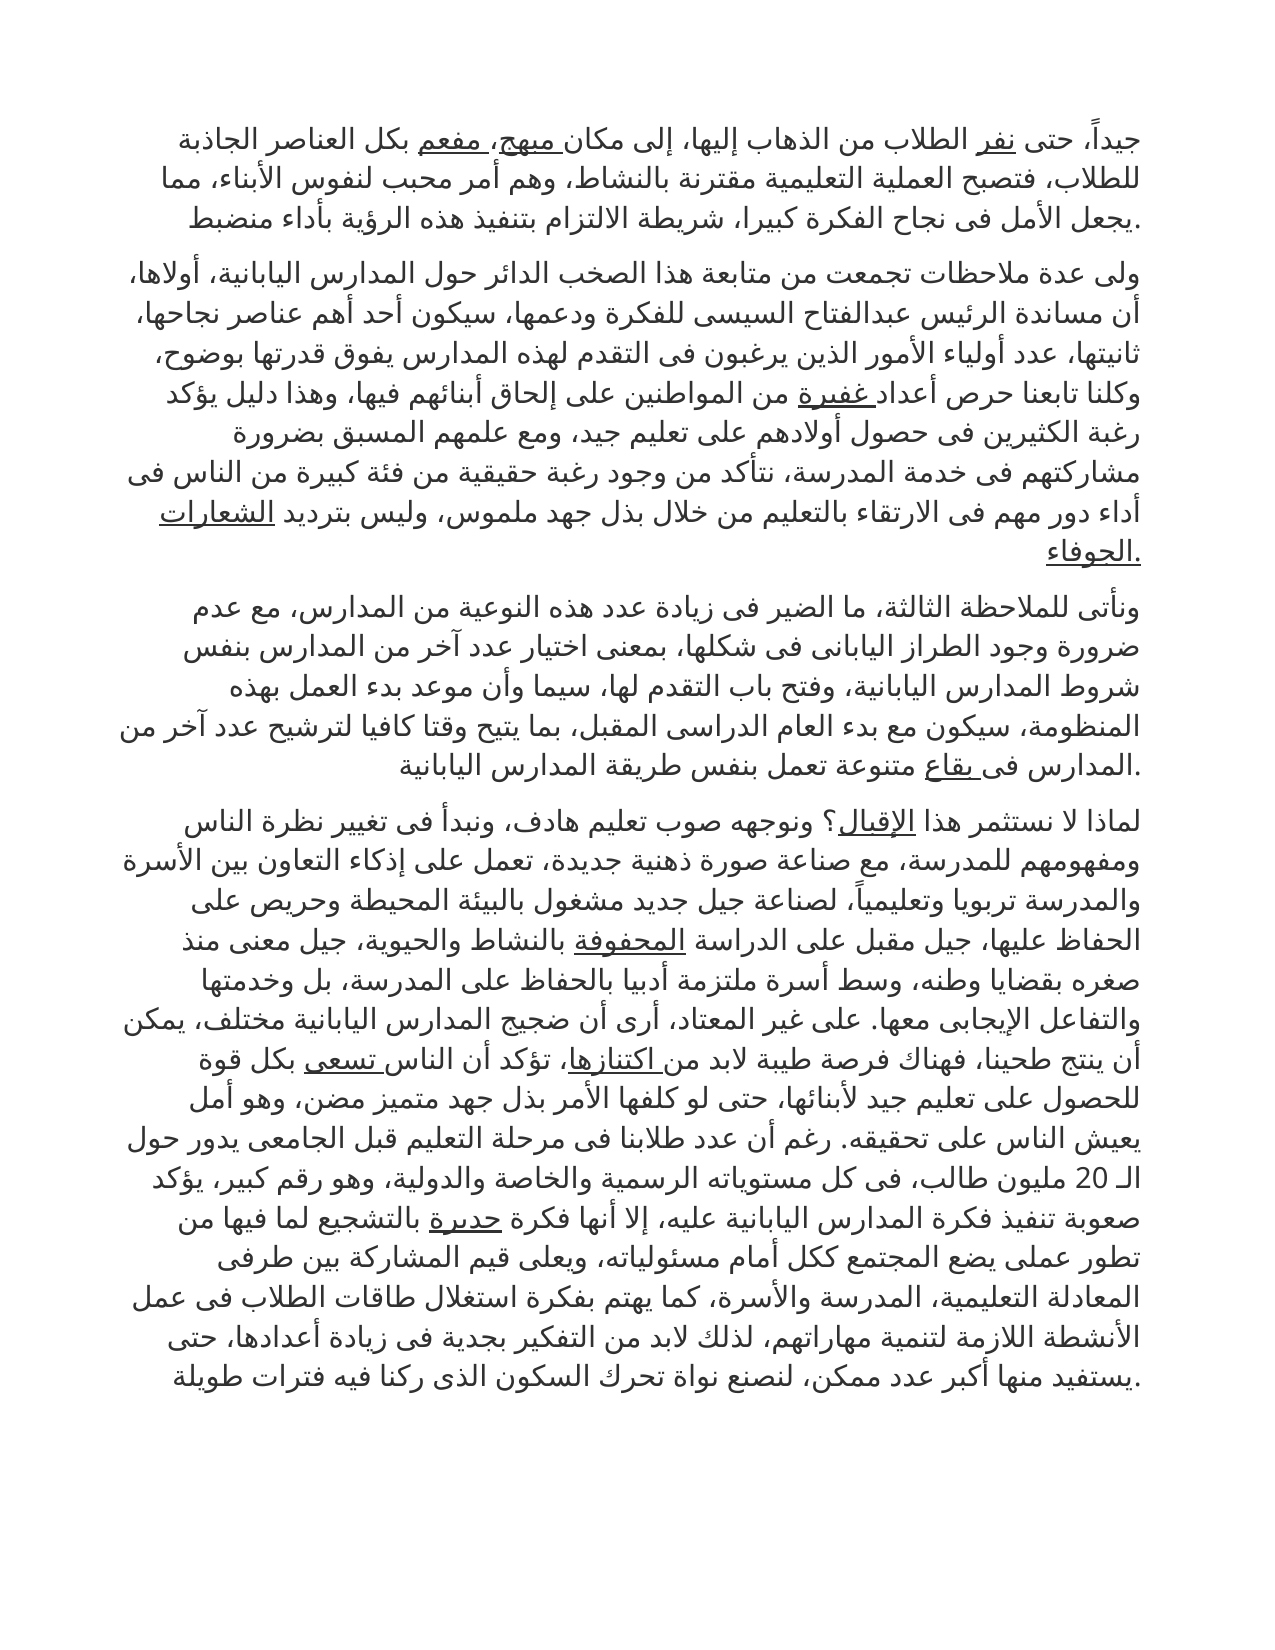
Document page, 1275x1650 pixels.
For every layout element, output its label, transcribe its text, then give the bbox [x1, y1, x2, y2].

text كما تشترط هذه المدارس على أولياء أمور أبنائها، أن يكونوا شركاء فاعلين فى خدمة المدرسة مدة لا تقل عن 20 ساعة كل عام دراسى، وبالرغم من أن مصروفاتها لم تحدد بعد، إلا أن المتوقع ألا تقل عن 5 آلاف جنيه فى العام.أما الأمر الأخير، فهو الشكل الخارجى للمدرسة، فيبدو أنه سيكون على الطراز اليابانى. وبصرف النظر عن شكل المدرسة الخارجى، وبعد شرح الفارق بين المدارس اليابانية، وبقية المدارس الحكومية الرسمية، هل وجود ما يقرب من 100 مدرسة تقريبا بهذا المضمون الدراسى، يمكن أن يشكل فارقا يدعو الناس إلى هذا الإقبال الكثيف على التحاق أولادهم بها؟ فى الحقيقة للفكرة براقتها، بمعنى، أن وجود ولى الأمر و مشاركته بفاعلية فى خدمة المدرسة، أمر جيد، لأنه سيوجد رابطاً دائما بين الأسرة و المدرسة بشكل مستمر، هذا الرابط من شأنه تقوية انتماء الطلاب بمدرستهم، بشكل عملى، بل سيجعل أولياء الأمور على دراية كاملة بما يحدث، كما ستحتل المدرسة المساحة المطلوبة من الأهمية فى حياة الأسرة، ومع اعتبار الأنشطة المجتمعية الخاصة بالبيئة المحيطة بالمدرسة، منهج تتابعه وزارة التربية والتعليم، سيحول المدرسة من جدران مصمتة، تحتوى الطلاب بكل كوارثها التى نعرفها جيداً، حتى نفر الطلاب من الذهاب إليها، إلى مكان مبهج، مفعم بكل العناصر الجاذبة للطلاب، فتصبح العملية التعليمية مقترنة بالنشاط، وهم أمر محبب لنفوس الأبناء، مما يجعل الأمل فى نجاح الفكرة كبيرا، شريطة الالتزام بتنفيذ هذه الرؤية بأداء منضبط. [118, 118, 1141, 237]
text ونأتى للملاحظة الثالثة، ما الضير فى زيادة عدد هذه النوعية من المدارس، مع عدم ضرورة وجود الطراز اليابانى فى شكلها، بمعنى اختيار عدد آخر من المدارس بنفس شروط المدارس اليابانية، وفتح باب التقدم لها، سيما وأن موعد بدء العمل بهذه المنظومة، سيكون مع بدء العام الدراسى المقبل، بما يتيح وقتا كافيا لترشيح عدد آخر من المدارس فى بقاع متنوعة تعمل بنفس طريقة المدارس اليابانية. [118, 586, 1141, 784]
text لماذا لا نستثمر هذا الإقبال؟ ونوجهه صوب تعليم هادف، ونبدأ فى تغيير نظرة الناس ومفهومهم للمدرسة، مع صناعة صورة ذهنية جديدة، تعمل على إذكاء التعاون بين الأسرة والمدرسة تربويا وتعليمياً، لصناعة جيل جديد مشغول بالبيئة المحيطة وحريص على الحفاظ عليها، جيل مقبل على الدراسة المحفوفة بالنشاط والحيوية، جيل معنى منذ صغره بقضايا وطنه، وسط أسرة ملتزمة أدبيا بالحفاظ على المدرسة، بل وخدمتها والتفاعل الإيجابى معها. على غير المعتاد، أرى أن ضجيج المدارس اليابانية مختلف، يمكن أن ينتج طحينا، فهناك فرصة طيبة لابد من اكتنازها، تؤكد أن الناس تسعى بكل قوة للحصول على تعليم جيد لأبنائها، حتى لو كلفها الأمر بذل جهد متميز مضن، وهو أمل يعيش الناس على تحقيقه. رغم أن عدد طلابنا فى مرحلة التعليم قبل الجامعى يدور حول الـ 20 مليون طالب، فى كل مستوياته الرسمية والخاصة والدولية، وهو رقم كبير، يؤكد صعوبة تنفيذ فكرة المدارس اليابانية عليه، إلا أنها فكرة جديرة بالتشجيع لما فيها من تطور عملى يضع المجتمع ككل أمام مسئولياته، ويعلى قيم المشاركة بين طرفى المعادلة التعليمية، المدرسة والأسرة، كما يهتم بفكرة استغلال طاقات الطلاب فى عمل الأنشطة اللازمة لتنمية مهاراتهم، لذلك لابد من التفكير بجدية فى زيادة أعدادها، حتى يستفيد منها أكبر عدد ممكن، لنصنع نواة تحرك السكون الذى ركنا فيه فترات طويلة. [118, 800, 1141, 1395]
text ولى عدة ملاحظات تجمعت من متابعة هذا الصخب الدائر حول المدارس اليابانية، أولاها، أن مساندة الرئيس عبدالفتاح السيسى للفكرة ودعمها، سيكون أحد أهم عناصر نجاحها، ثانيتها، عدد أولياء الأمور الذين يرغبون فى التقدم لهذه المدارس يفوق قدرتها بوضوح، وكلنا تابعنا حرص أعداد غفيرة من المواطنين على إلحاق أبنائهم فيها، وهذا دليل يؤكد رغبة الكثيرين فى حصول أولادهم على تعليم جيد، ومع علمهم المسبق بضرورة مشاركتهم فى خدمة المدرسة، نتأكد من وجود رغبة حقيقية من فئة كبيرة من الناس فى أداء دور مهم فى الارتقاء بالتعليم من خلال بذل جهد ملموس، وليس بترديد الشعارات الجوفاء. [118, 253, 1141, 570]
